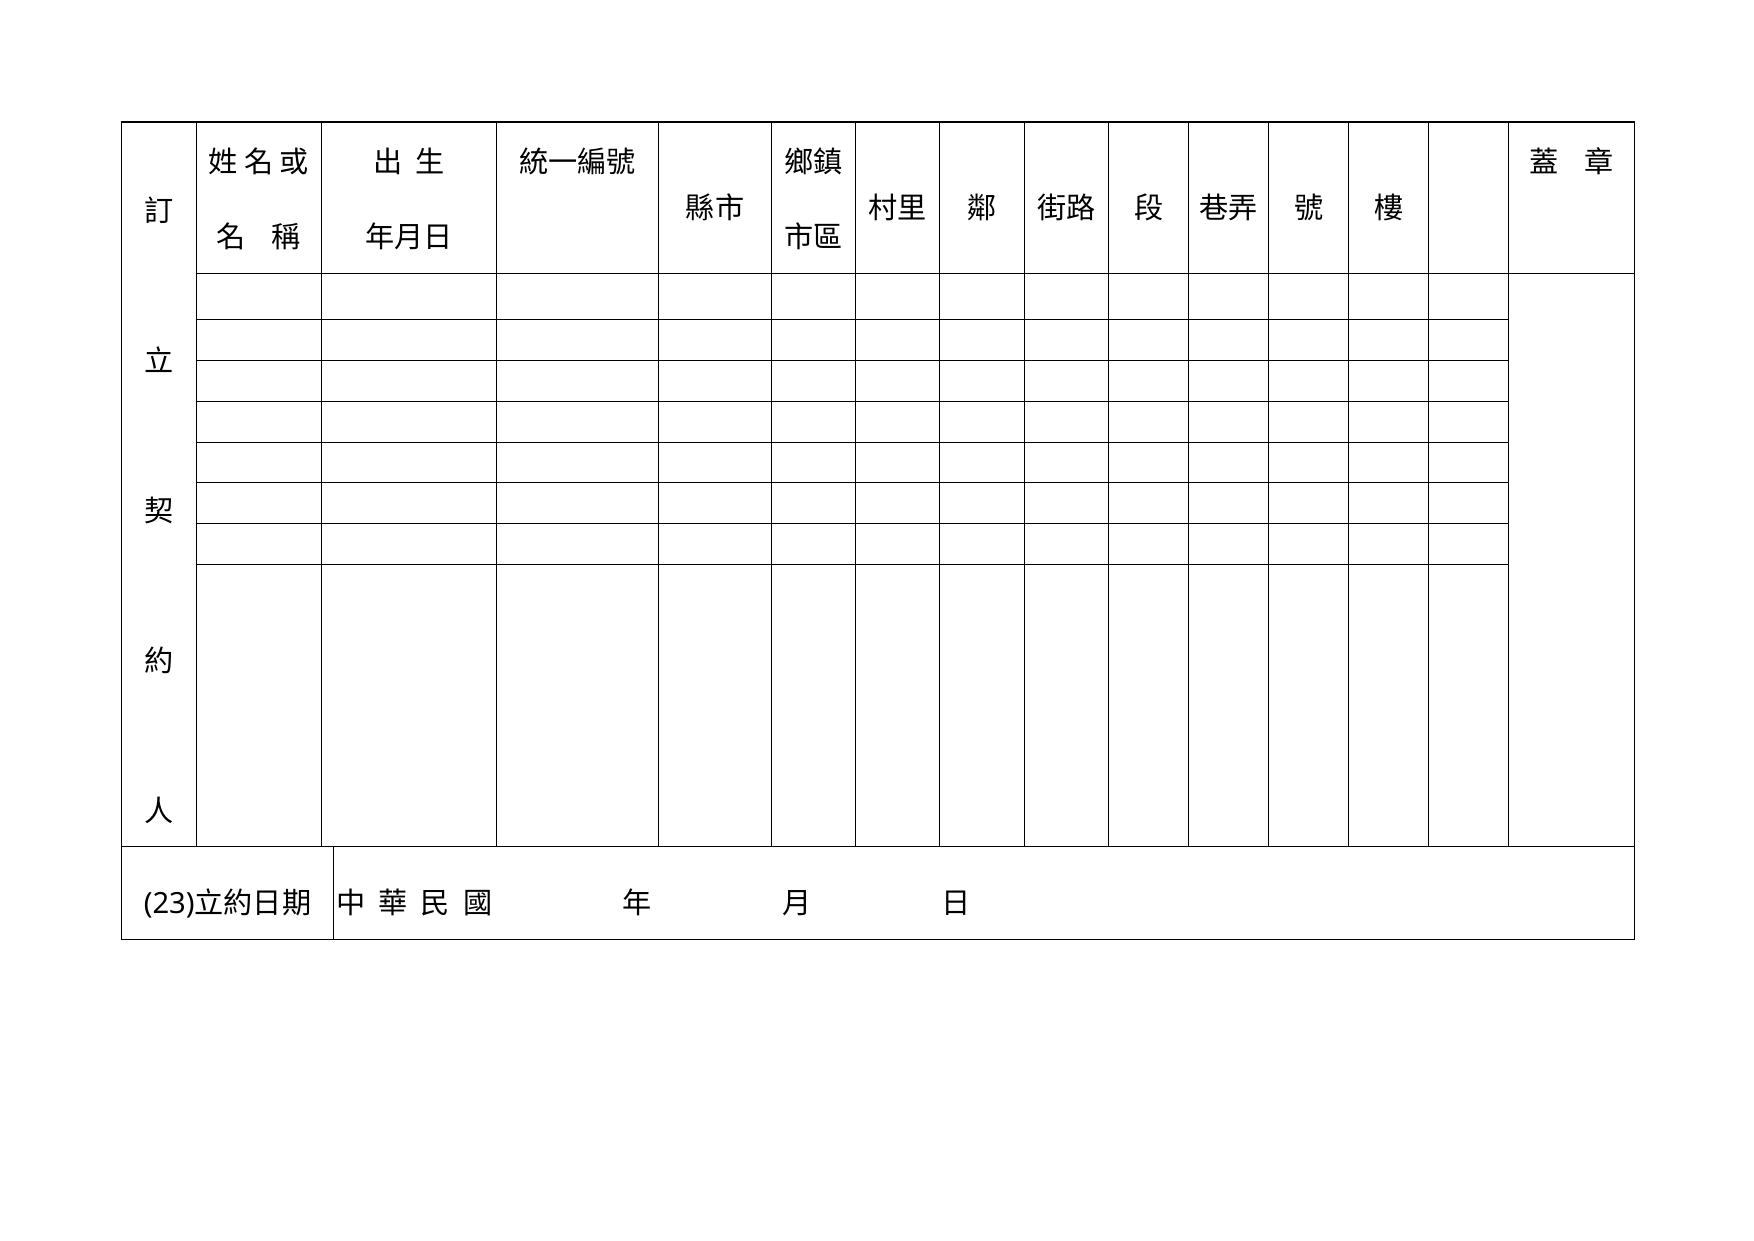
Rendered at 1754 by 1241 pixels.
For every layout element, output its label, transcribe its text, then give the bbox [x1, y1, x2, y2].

table_cell [940, 274, 1024, 319]
table_cell [856, 320, 939, 360]
table_cell [497, 274, 658, 319]
table_cell [197, 524, 321, 564]
table_cell [1189, 483, 1268, 523]
table_cell [1349, 361, 1428, 401]
table_cell [856, 524, 939, 564]
table_cell [1189, 443, 1268, 482]
table_cell 街路 [1025, 123, 1108, 272]
table_cell [1269, 361, 1348, 401]
table_cell [856, 483, 939, 523]
table_cell [1109, 443, 1188, 482]
table_cell [940, 320, 1024, 360]
table_cell 中 華 民 國 年 月 日 [334, 847, 1634, 938]
table_cell [1269, 524, 1348, 564]
table_cell 訂 立 契 約 人 [122, 123, 196, 846]
table_cell [1269, 443, 1348, 482]
table_cell [322, 443, 496, 482]
table_cell [1429, 524, 1508, 564]
table_cell [659, 483, 771, 523]
table_cell [1025, 565, 1108, 846]
table_cell 鄉鎮 市區 [772, 123, 855, 272]
table_cell [1189, 565, 1268, 846]
table_cell [322, 402, 496, 442]
table_cell [1109, 402, 1188, 442]
table_cell [1429, 402, 1508, 442]
table_cell [322, 483, 496, 523]
table_cell [1349, 402, 1428, 442]
table_cell [1269, 402, 1348, 442]
table_cell [659, 524, 771, 564]
table_cell [940, 524, 1024, 564]
table_cell [1109, 274, 1188, 319]
table_cell [856, 402, 939, 442]
table_cell [1025, 524, 1108, 564]
table_cell [322, 361, 496, 401]
table_cell [940, 443, 1024, 482]
table_cell [1189, 524, 1268, 564]
table_cell 統一編號 [497, 123, 658, 272]
table_cell [659, 565, 771, 846]
table_cell [1269, 274, 1348, 319]
table_cell [1109, 361, 1188, 401]
table_cell [1429, 274, 1508, 319]
table_cell 縣市 [659, 123, 771, 272]
table_cell [1429, 565, 1508, 846]
table_cell [1269, 483, 1348, 523]
table_cell [197, 483, 321, 523]
table_cell [1025, 402, 1108, 442]
table_cell [197, 443, 321, 482]
table_cell 鄰 [940, 123, 1024, 272]
table_cell [322, 565, 496, 846]
table_cell [1429, 361, 1508, 401]
table_cell [322, 274, 496, 319]
table_cell [1429, 443, 1508, 482]
table_cell [1349, 443, 1428, 482]
table_cell [497, 483, 658, 523]
table_cell [1349, 483, 1428, 523]
table_cell [772, 361, 855, 401]
table_cell [497, 320, 658, 360]
table_cell [1189, 274, 1268, 319]
table_cell [940, 565, 1024, 846]
table_cell [856, 443, 939, 482]
table_cell 蓋 章 [1509, 123, 1634, 272]
table_cell [856, 565, 939, 846]
table_cell [1189, 361, 1268, 401]
table_cell [1109, 565, 1188, 846]
table_cell [1349, 274, 1428, 319]
table_cell [659, 443, 771, 482]
table_cell [1349, 565, 1428, 846]
table_cell [197, 320, 321, 360]
table_cell (23)立約日期 [122, 847, 333, 938]
table_cell [497, 565, 658, 846]
table_cell [1025, 483, 1108, 523]
table_cell [1429, 483, 1508, 523]
table_cell 樓 [1349, 123, 1428, 272]
table_cell [497, 524, 658, 564]
table_cell [772, 402, 855, 442]
table_cell [772, 443, 855, 482]
table_cell [940, 483, 1024, 523]
table_cell [1025, 274, 1108, 319]
table_cell [1269, 565, 1348, 846]
table_cell [856, 274, 939, 319]
table_cell 段 [1109, 123, 1188, 272]
table_cell [1109, 320, 1188, 360]
table_cell [1429, 320, 1508, 360]
table_cell [772, 565, 855, 846]
table_cell [1025, 320, 1108, 360]
table_cell [197, 565, 321, 846]
table_cell [1269, 320, 1348, 360]
table_cell [197, 361, 321, 401]
table_cell [1109, 524, 1188, 564]
table_cell [1189, 320, 1268, 360]
table_cell 號 [1269, 123, 1348, 272]
table_cell [1109, 483, 1188, 523]
table_cell [772, 320, 855, 360]
table_cell [197, 402, 321, 442]
table_cell [497, 361, 658, 401]
table_cell [322, 524, 496, 564]
table_cell [659, 320, 771, 360]
table_cell [1509, 274, 1634, 846]
table_cell [856, 361, 939, 401]
table_cell [772, 524, 855, 564]
table_cell [497, 402, 658, 442]
table_cell 姓 名 或 名 稱 [197, 123, 321, 272]
table_cell [1025, 361, 1108, 401]
table_cell [940, 402, 1024, 442]
table_cell [772, 483, 855, 523]
table_cell [659, 274, 771, 319]
table_cell [197, 274, 321, 319]
table_cell [772, 274, 855, 319]
table_cell [497, 443, 658, 482]
table_cell 出 生 年月日 [322, 123, 496, 272]
table_cell 村里 [856, 123, 939, 272]
table_cell 巷弄 [1189, 123, 1268, 272]
table_cell [659, 361, 771, 401]
table_cell [1025, 443, 1108, 482]
table_cell [659, 402, 771, 442]
table_cell [940, 361, 1024, 401]
table_cell [1349, 524, 1428, 564]
table_cell [1189, 402, 1268, 442]
table_cell [1349, 320, 1428, 360]
table_cell [322, 320, 496, 360]
table_cell [1429, 123, 1508, 272]
